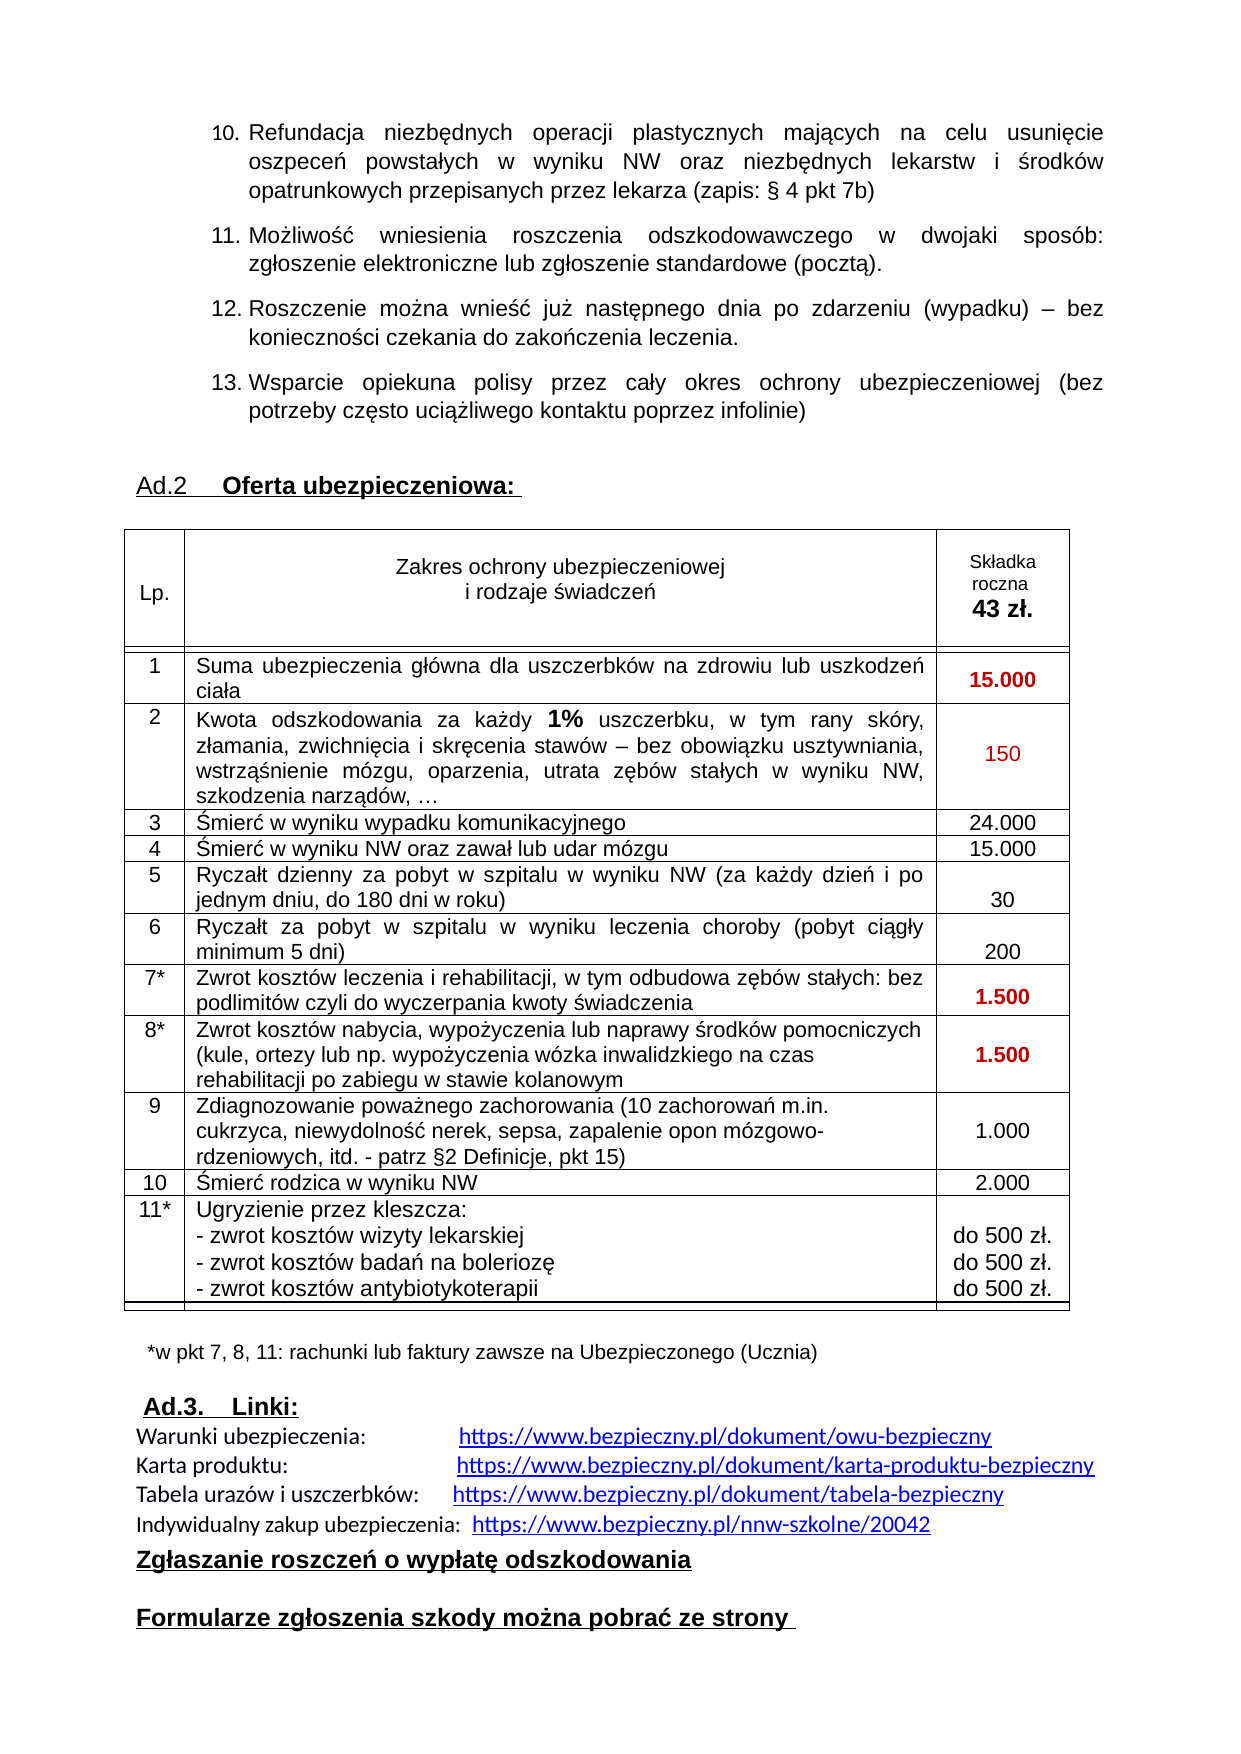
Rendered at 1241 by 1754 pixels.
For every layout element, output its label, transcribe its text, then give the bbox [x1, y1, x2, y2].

table_cell 1.000 [937, 1093, 1069, 1169]
table_cell 15.000 [937, 653, 1069, 703]
table_cell 10 [125, 1170, 184, 1195]
table_header Lp. [125, 530, 184, 646]
list Refundacja niezbędnych operacji plastycznych mających na celu usunięcie oszpeceń powstałych w wyniku NW oraz niezbędnych lekarstw i środków opatrunkowych przepisanych przez lekarza (zapis: § 4 pkt 7b) [211, 118, 1104, 203]
text Tabela urazów i uszczerbków: https://www.bezpieczny.pl/dokument/tabela-bezpieczny [136, 1479, 1104, 1509]
table_cell 5 [125, 862, 184, 912]
table_cell [937, 647, 1069, 652]
table_cell 8* [125, 1016, 184, 1092]
table_cell 1.500 [937, 965, 1069, 1015]
table_cell Ugryzienie przez kleszcza: - zwrot kosztów wizyty lekarskiej - zwrot kosztów badań na boleriozę - zwrot kosztów antybiotykoterapii [185, 1196, 936, 1301]
table_cell 7* [125, 965, 184, 1015]
table_cell [937, 1303, 1069, 1310]
table_cell 4 [125, 836, 184, 861]
table_header Zakres ochrony ubezpieczeniowej i rodzaje świadczeń [185, 530, 936, 646]
table_header Składka roczna 43 zł. [937, 530, 1069, 646]
table_cell 11* [125, 1196, 184, 1301]
text Indywidualny zakup ubezpieczenia: https://www.bezpieczny.pl/nnw-szkolne/20042 [136, 1509, 1104, 1538]
table_cell Suma ubezpieczenia główna dla uszczerbków na zdrowiu lub uszkodzeń ciała [185, 653, 936, 703]
table_cell 150 [937, 704, 1069, 808]
table_cell [185, 1303, 936, 1310]
table_cell 200 [937, 914, 1069, 964]
table_cell 3 [125, 810, 184, 835]
table_cell 1.500 [937, 1016, 1069, 1092]
table_cell [125, 1303, 184, 1310]
list Wsparcie opiekuna polisy przez cały okres ochrony ubezpieczeniowej (bez potrzeby często uciążliwego kontaktu poprzez infolinie) [211, 369, 1104, 424]
table_cell 2.000 [937, 1170, 1069, 1195]
table_cell 6 [125, 914, 184, 964]
text Ad.2 Oferta ubezpieczeniowa: [136, 471, 1104, 500]
table_cell [185, 647, 936, 652]
table_cell [125, 647, 184, 652]
table_cell Ryczałt dzienny za pobyt w szpitalu w wyniku NW (za każdy dzień i po jednym dniu, do 180 dni w roku) [185, 862, 936, 912]
table_cell 24.000 [937, 810, 1069, 835]
text Formularze zgłoszenia szkody można pobrać ze strony [136, 1603, 1104, 1631]
table_cell 15.000 [937, 836, 1069, 861]
text Ad.3. Linki: [136, 1392, 1104, 1421]
table_cell Śmierć w wyniku wypadku komunikacyjnego [185, 810, 936, 835]
table_cell Kwota odszkodowania za każdy 1% uszczerbku, w tym rany skóry, złamania, zwichnięcia i skręcenia stawów – bez obowiązku usztywniania, wstrząśnienie mózgu, oparzenia, utrata zębów stałych w wyniku NW, szkodzenia narządów, … [185, 704, 936, 808]
table_cell 9 [125, 1093, 184, 1169]
table_cell Ryczałt za pobyt w szpitalu w wyniku leczenia choroby (pobyt ciągły minimum 5 dni) [185, 914, 936, 964]
table_cell do 500 zł. do 500 zł. do 500 zł. [937, 1196, 1069, 1301]
text Karta produktu: https://www.bezpieczny.pl/dokument/karta-produktu-bezpieczny [136, 1450, 1104, 1479]
text Warunki ubezpieczenia: https://www.bezpieczny.pl/dokument/owu-bezpieczny [136, 1421, 1104, 1450]
table_cell Śmierć rodzica w wyniku NW [185, 1170, 936, 1195]
table_cell Śmierć w wyniku NW oraz zawał lub udar mózgu [185, 836, 936, 861]
text *w pkt 7, 8, 11: rachunki lub faktury zawsze na Ubezpieczonego (Ucznia) [136, 1339, 1104, 1363]
table_cell 1 [125, 653, 184, 703]
table_cell 30 [937, 862, 1069, 912]
text Zgłaszanie roszczeń o wypłatę odszkodowania [136, 1545, 1104, 1574]
table_cell 2 [125, 704, 184, 808]
table_cell Zdiagnozowanie poważnego zachorowania (10 zachorowań m.in. cukrzyca, niewydolność nerek, sepsa, zapalenie opon mózgowo- rdzeniowych, itd. - patrz §2 Definicje, pkt 15) [185, 1093, 936, 1169]
list Roszczenie można wnieść już następnego dnia po zdarzeniu (wypadku) – bez konieczności czekania do zakończenia leczenia. [211, 295, 1104, 350]
list Możliwość wniesienia roszczenia odszkodowawczego w dwojaki sposób: zgłoszenie elektroniczne lub zgłoszenie standardowe (pocztą). [211, 222, 1104, 277]
table_cell Zwrot kosztów nabycia, wypożyczenia lub naprawy środków pomocniczych (kule, ortezy lub np. wypożyczenia wózka inwalidzkiego na czas rehabilitacji po zabiegu w stawie kolanowym [185, 1016, 936, 1092]
table_cell Zwrot kosztów leczenia i rehabilitacji, w tym odbudowa zębów stałych: bez podlimitów czyli do wyczerpania kwoty świadczenia [185, 965, 936, 1015]
